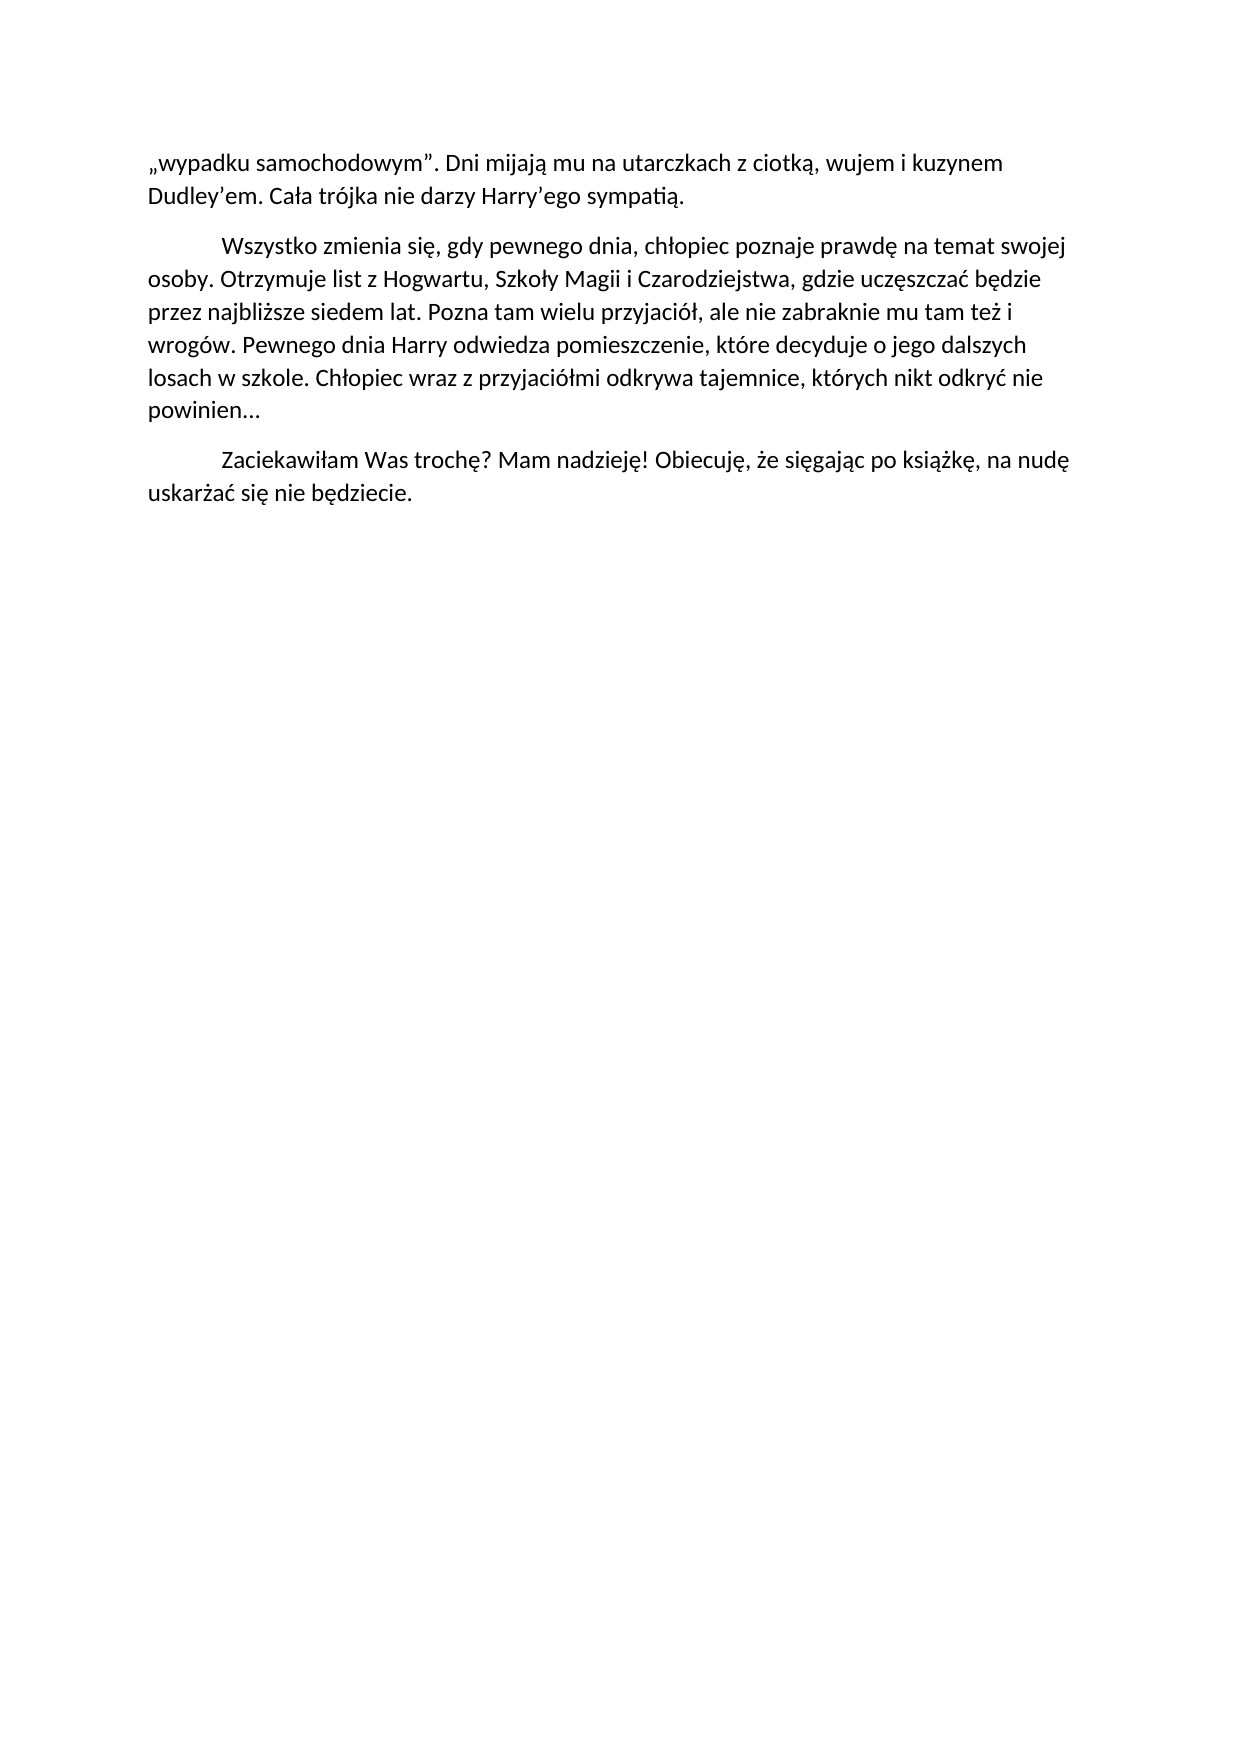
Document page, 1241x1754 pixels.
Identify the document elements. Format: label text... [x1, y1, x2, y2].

text Wszystko zmienia się, gdy pewnego dnia, chłopiec poznaje prawdę na temat swojej osoby. Otrzymuje list z Hogwartu, Szkoły Magii i Czarodziejstwa, gdzie uczęszczać będzie przez najbliższe siedem lat. Pozna tam wielu przyjaciół, ale nie zabraknie mu tam też i wrogów. Pewnego dnia Harry odwiedza pomieszczenie, które decyduje o jego dalszych losach w szkole. Chłopiec wraz z przyjaciółmi odkrywa tajemnice, których nikt odkryć nie powinien... [148, 230, 1093, 425]
text „wypadku samochodowym”. Dni mijają mu na utarczkach z ciotką, wujem i kuzynem Dudley’em. Cała trójka nie darzy Harry’ego sympatią. [148, 148, 1093, 211]
text Zaciekawiłam Was trochę? Mam nadzieję! Obiecuję, że sięgając po książkę, na nudę uskarżać się nie będziecie. [148, 444, 1093, 508]
